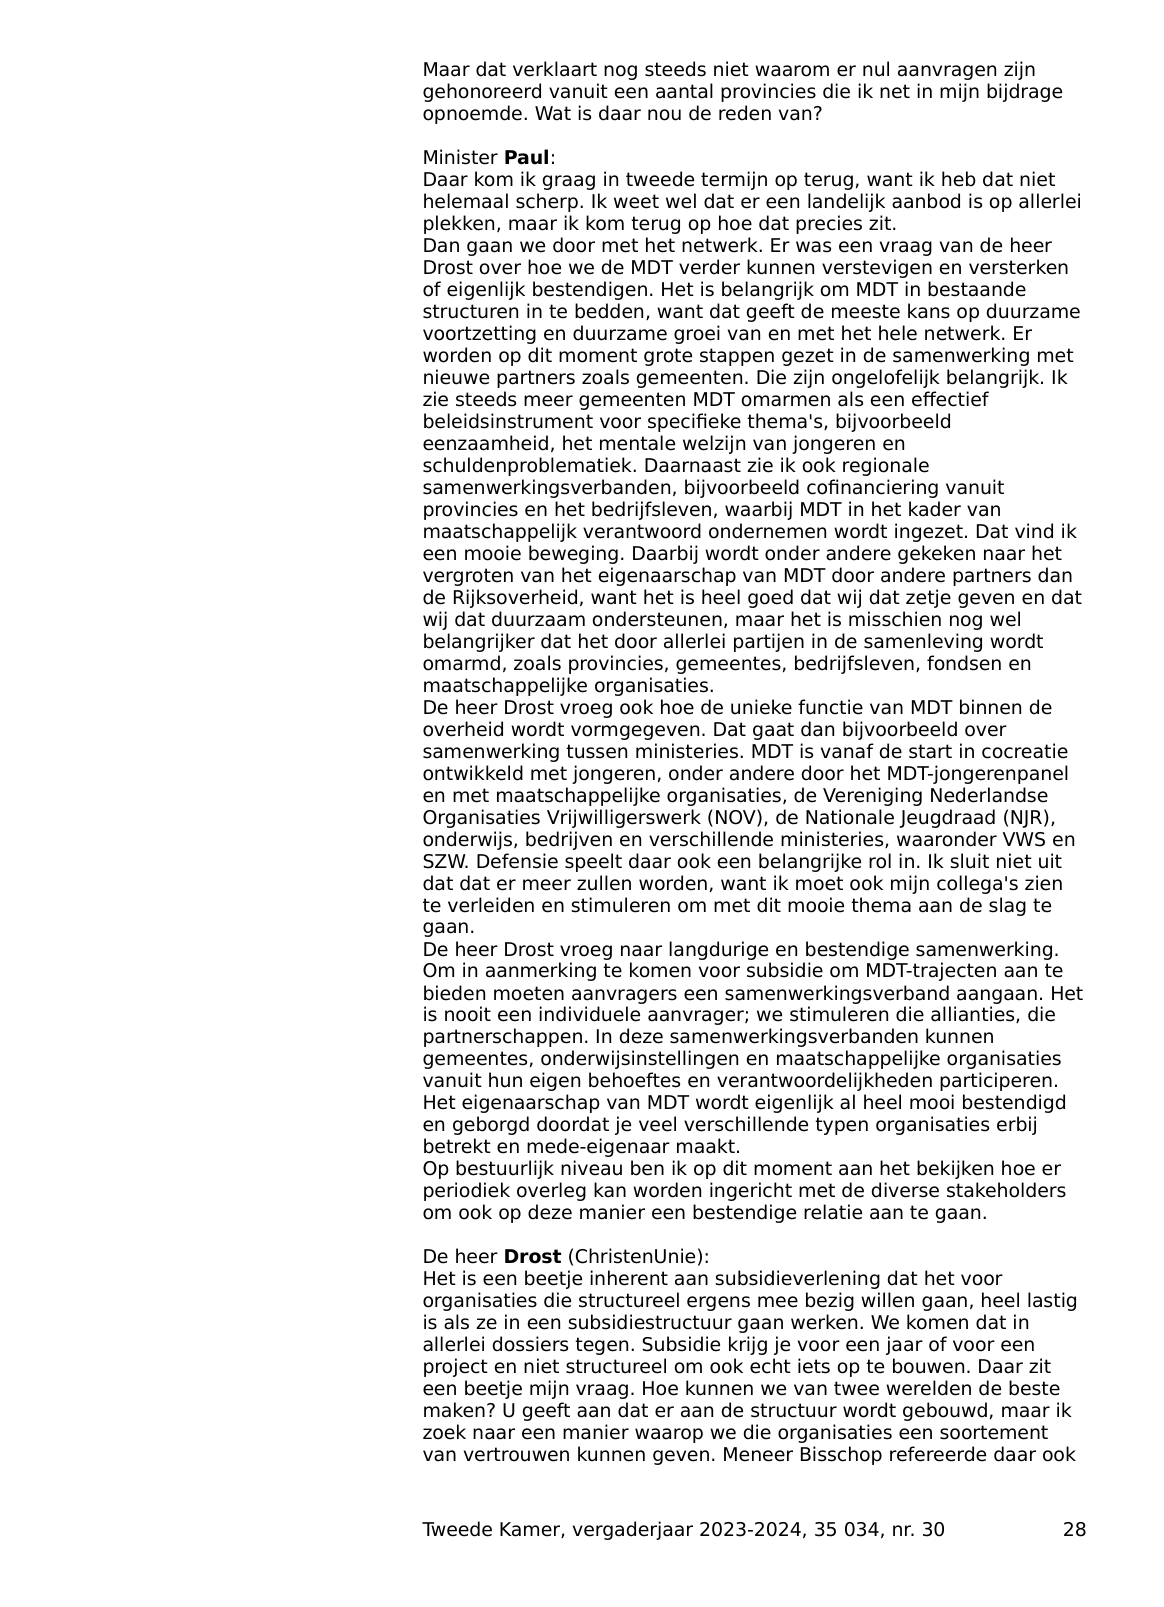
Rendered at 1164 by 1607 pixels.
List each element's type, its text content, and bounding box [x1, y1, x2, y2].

text De heer Drost (ChristenUnie): [422, 1246, 1087, 1268]
text Daar kom ik graag in tweede termijn op terug, want ik heb dat niet helemaal scherp. Ik weet wel dat er een landelijk aanbod is op allerlei plekken, maar ik kom terug op hoe dat precies zit. [422, 169, 1087, 235]
text Maar dat verklaart nog steeds niet waarom er nul aanvragen zijn gehonoreerd vanuit een aantal provincies die ik net in mijn bijdrage opnoemde. Wat is daar nou de reden van? [422, 59, 1087, 125]
text Het is een beetje inherent aan subsidieverlening dat het voor organisaties die structureel ergens mee bezig willen gaan, heel lastig is als ze in een subsidiestructuur gaan werken. We komen dat in allerlei dossiers tegen. Subsidie krijg je voor een jaar of voor een project en niet structureel om ook echt iets op te bouwen. Daar zit een beetje mijn vraag. Hoe kunnen we van twee werelden de beste maken? U geeft aan dat er aan de structuur wordt gebouwd, maar ik zoek naar een manier waarop we die organisaties een soortement van vertrouwen kunnen geven. Meneer Bisschop refereerde daar ook [422, 1268, 1087, 1466]
text De heer Drost vroeg ook hoe de unieke functie van MDT binnen de overheid wordt vormgegeven. Dat gaat dan bijvoorbeeld over samenwerking tussen ministeries. MDT is vanaf de start in cocreatie ontwikkeld met jongeren, onder andere door het MDT-jongerenpanel en met maatschappelijke organisaties, de Vereniging Nederlandse Organisaties Vrijwilligerswerk (NOV), de Nationale Jeugdraad (NJR), onderwijs, bedrijven en verschillende ministeries, waaronder VWS en SZW. Defensie speelt daar ook een belangrijke rol in. Ik sluit niet uit dat dat er meer zullen worden, want ik moet ook mijn collega's zien te verleiden en stimuleren om met dit mooie thema aan de slag te gaan. [422, 697, 1087, 938]
text Op bestuurlijk niveau ben ik op dit moment aan het bekijken hoe er periodiek overleg kan worden ingericht met de diverse stakeholders om ook op deze manier een bestendige relatie aan te gaan. [422, 1158, 1087, 1224]
text De heer Drost vroeg naar langdurige en bestendige samenwerking. Om in aanmerking te komen voor subsidie om MDT-trajecten aan te bieden moeten aanvragers een samenwerkingsverband aangaan. Het is nooit een individuele aanvrager; we stimuleren die allianties, die partnerschappen. In deze samenwerkingsverbanden kunnen gemeentes, onderwijsinstellingen en maatschappelijke organisaties vanuit hun eigen behoeftes en verantwoordelijkheden participeren. Het eigenaarschap van MDT wordt eigenlijk al heel mooi bestendigd en geborgd doordat je veel verschillende typen organisaties erbij betrekt en mede-eigenaar maakt. [422, 938, 1087, 1158]
text Dan gaan we door met het netwerk. Er was een vraag van de heer Drost over hoe we de MDT verder kunnen verstevigen en versterken of eigenlijk bestendigen. Het is belangrijk om MDT in bestaande structuren in te bedden, want dat geeft de meeste kans op duurzame voortzetting en duurzame groei van en met het hele netwerk. Er worden op dit moment grote stappen gezet in de samenwerking met nieuwe partners zoals gemeenten. Die zijn ongelofelijk belangrijk. Ik zie steeds meer gemeenten MDT omarmen als een effectief beleidsinstrument voor specifieke thema's, bijvoorbeeld eenzaamheid, het mentale welzijn van jongeren en schuldenproblematiek. Daarnaast zie ik ook regionale samenwerkingsverbanden, bijvoorbeeld cofinanciering vanuit provincies en het bedrijfsleven, waarbij MDT in het kader van maatschappelijk verantwoord ondernemen wordt ingezet. Dat vind ik een mooie beweging. Daarbij wordt onder andere gekeken naar het vergroten van het eigenaarschap van MDT door andere partners dan de Rijksoverheid, want het is heel goed dat wij dat zetje geven en dat wij dat duurzaam ondersteunen, maar het is misschien nog wel belangrijker dat het door allerlei partijen in de samenleving wordt omarmd, zoals provincies, gemeentes, bedrijfsleven, fondsen en maatschappelijke organisaties. [422, 235, 1087, 697]
text Minister Paul: [422, 147, 1087, 169]
